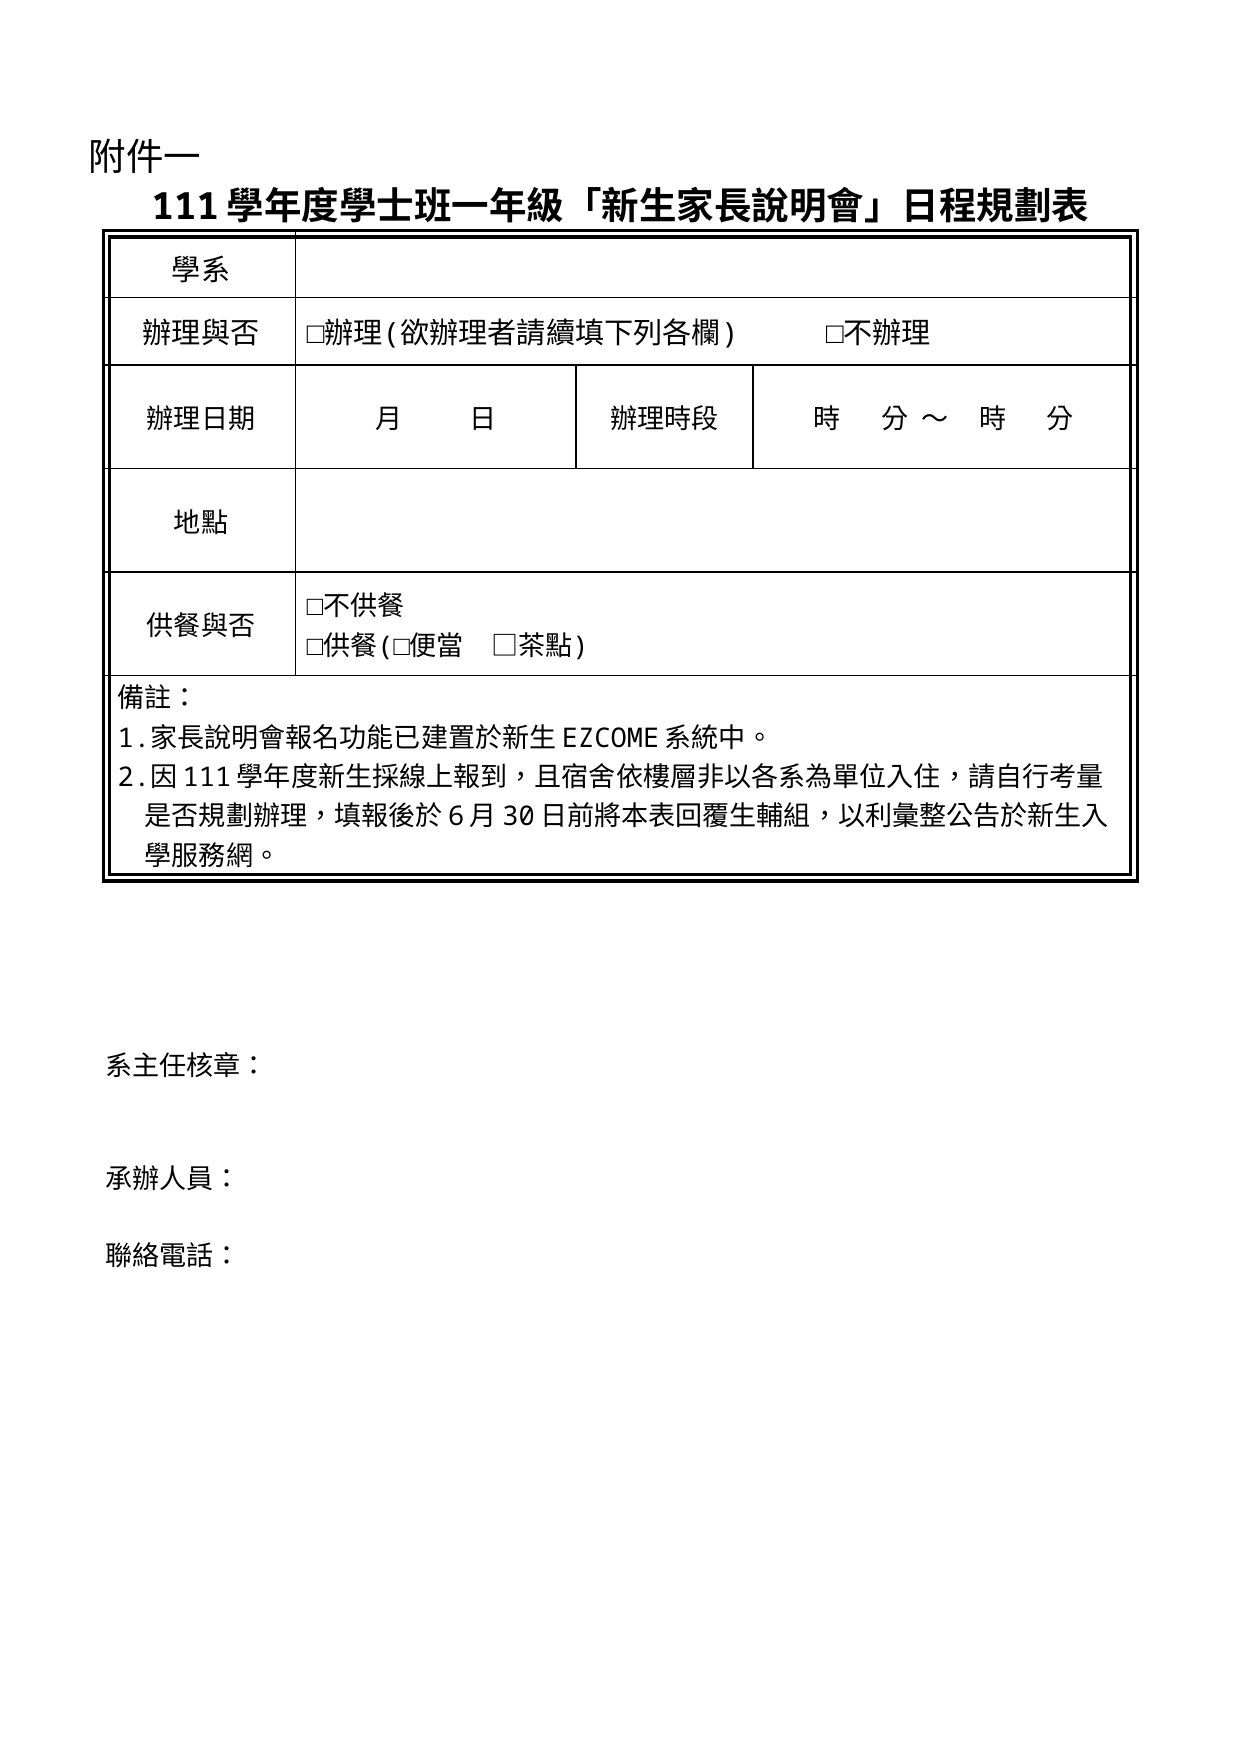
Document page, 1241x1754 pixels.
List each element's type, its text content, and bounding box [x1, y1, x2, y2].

table_cell 辦理時段 [577, 366, 752, 468]
table_cell 備註： 1.家長說明會報名功能已建置於新生EZCOME系統中。 2.因111學年度新生採線上報到，且宿舍依樓層非以各系為單位入住，請自行考量是否規劃辦理，填報後於6月30日前將本表回覆生輔組，以利彙整公告於新生入學服務網。 [111, 676, 1129, 873]
table_cell [296, 469, 1129, 571]
table_cell □辦理(欲辦理者請續填下列各欄) □不辦理 [296, 298, 1129, 364]
text 聯絡電話： [89, 1234, 1152, 1273]
text 承辦人員： [89, 1157, 1152, 1197]
table_cell 月 日 [296, 366, 575, 468]
table_cell 供餐與否 [111, 573, 295, 675]
table_header [296, 239, 1129, 297]
table_cell 地點 [111, 469, 295, 571]
table_header 學系 [106, 232, 295, 297]
table_cell 辦理日期 [111, 366, 295, 468]
text 111學年度學士班一年級「新生家長說明會」日程規劃表 [89, 181, 1152, 229]
table_cell □不供餐 □供餐(□便當 □茶點) [296, 573, 1129, 675]
table_cell 時 分 ～ 時 分 [754, 366, 1129, 468]
text 系主任核章： [89, 1044, 1152, 1084]
table_header [296, 232, 1134, 297]
text 附件一 [89, 127, 1152, 181]
table_cell 辦理與否 [111, 298, 295, 364]
